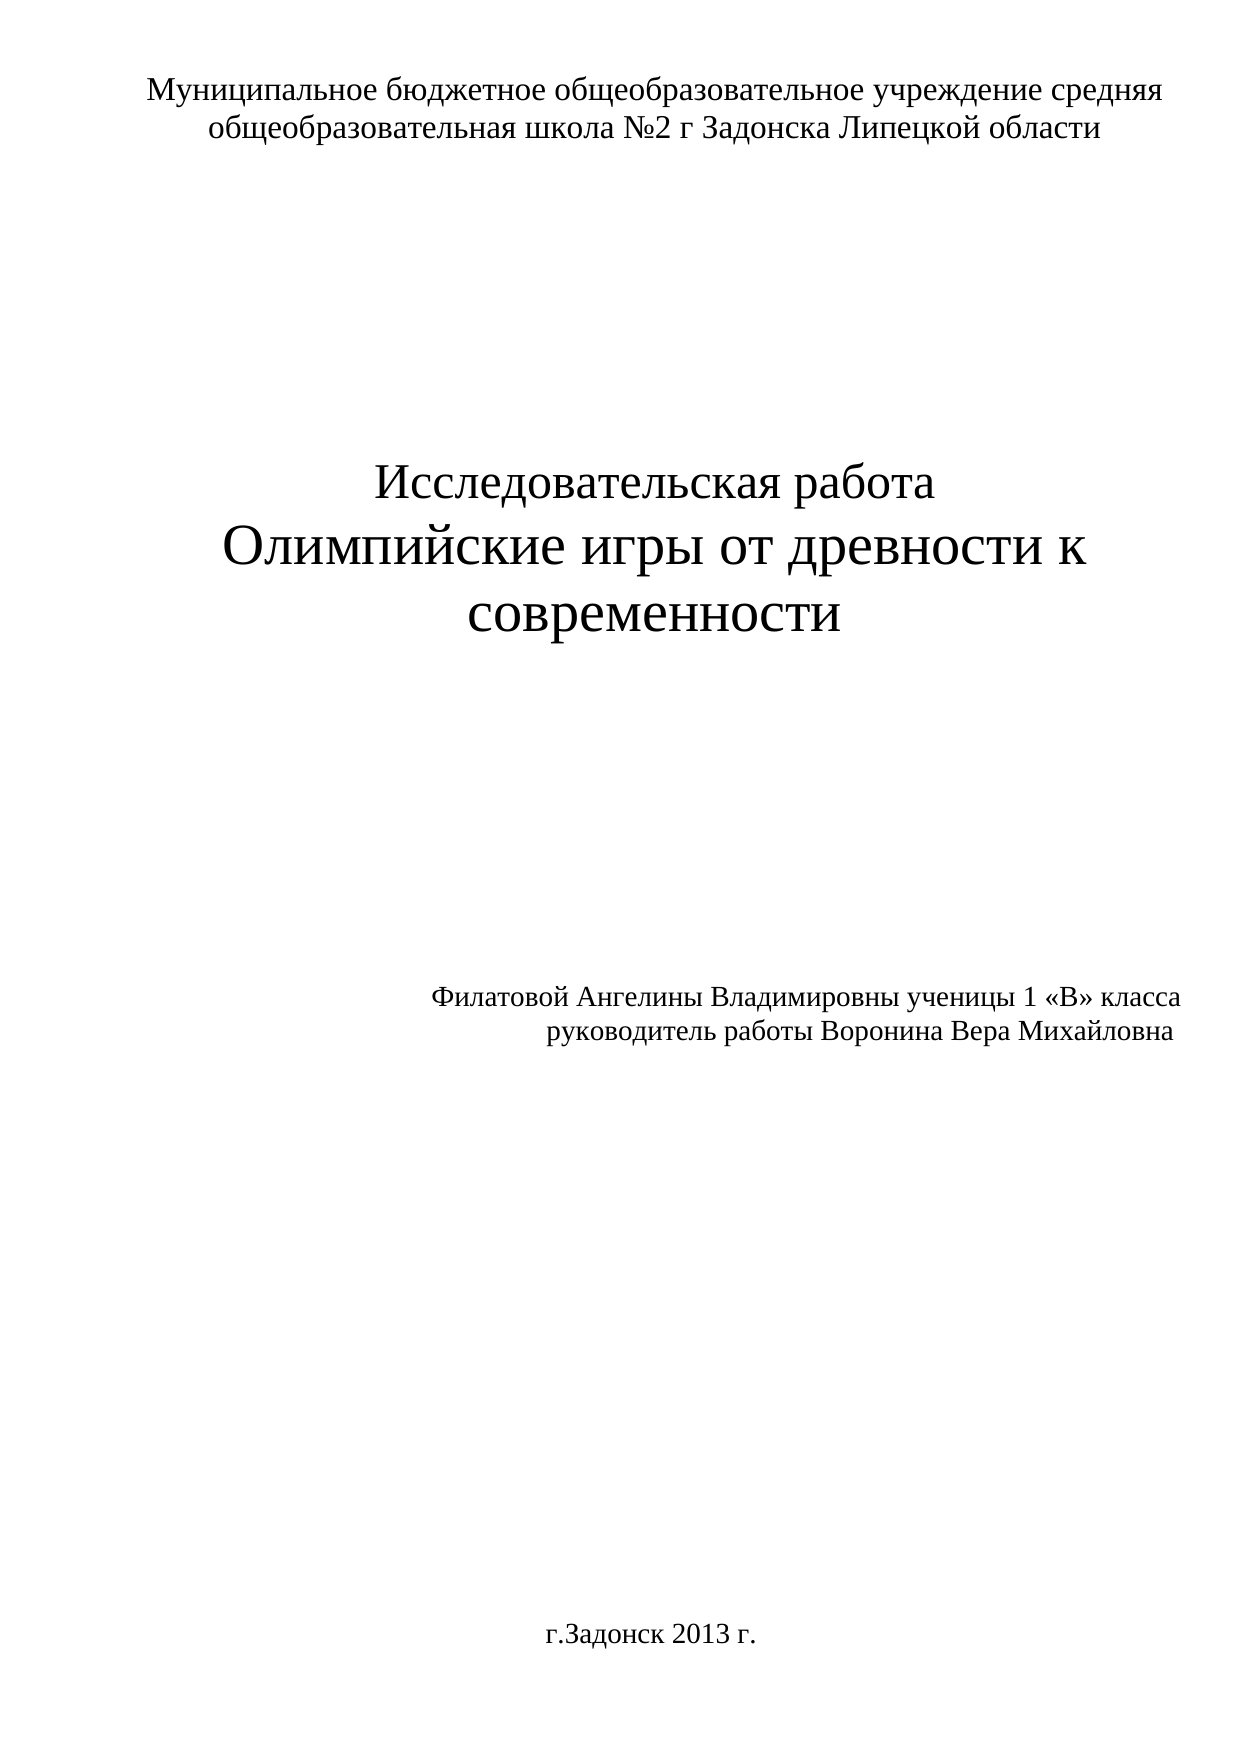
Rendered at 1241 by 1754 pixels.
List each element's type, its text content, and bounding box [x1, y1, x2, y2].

text Исследовательская работа [128, 452, 1181, 509]
text г.Задонск 2013 г. [128, 1616, 1181, 1650]
text Муниципальное бюджетное общеобразовательное учреждение средняя общеобразовательная школа №2 г Задонска Липецкой области [128, 69, 1181, 145]
text руководитель работы Воронина Вера Михайловна [128, 1013, 1181, 1046]
text Филатовой Ангелины Владимировны ученицы 1 «В» класса [128, 979, 1181, 1013]
text Олимпийские игры от древности к современности [128, 509, 1181, 644]
